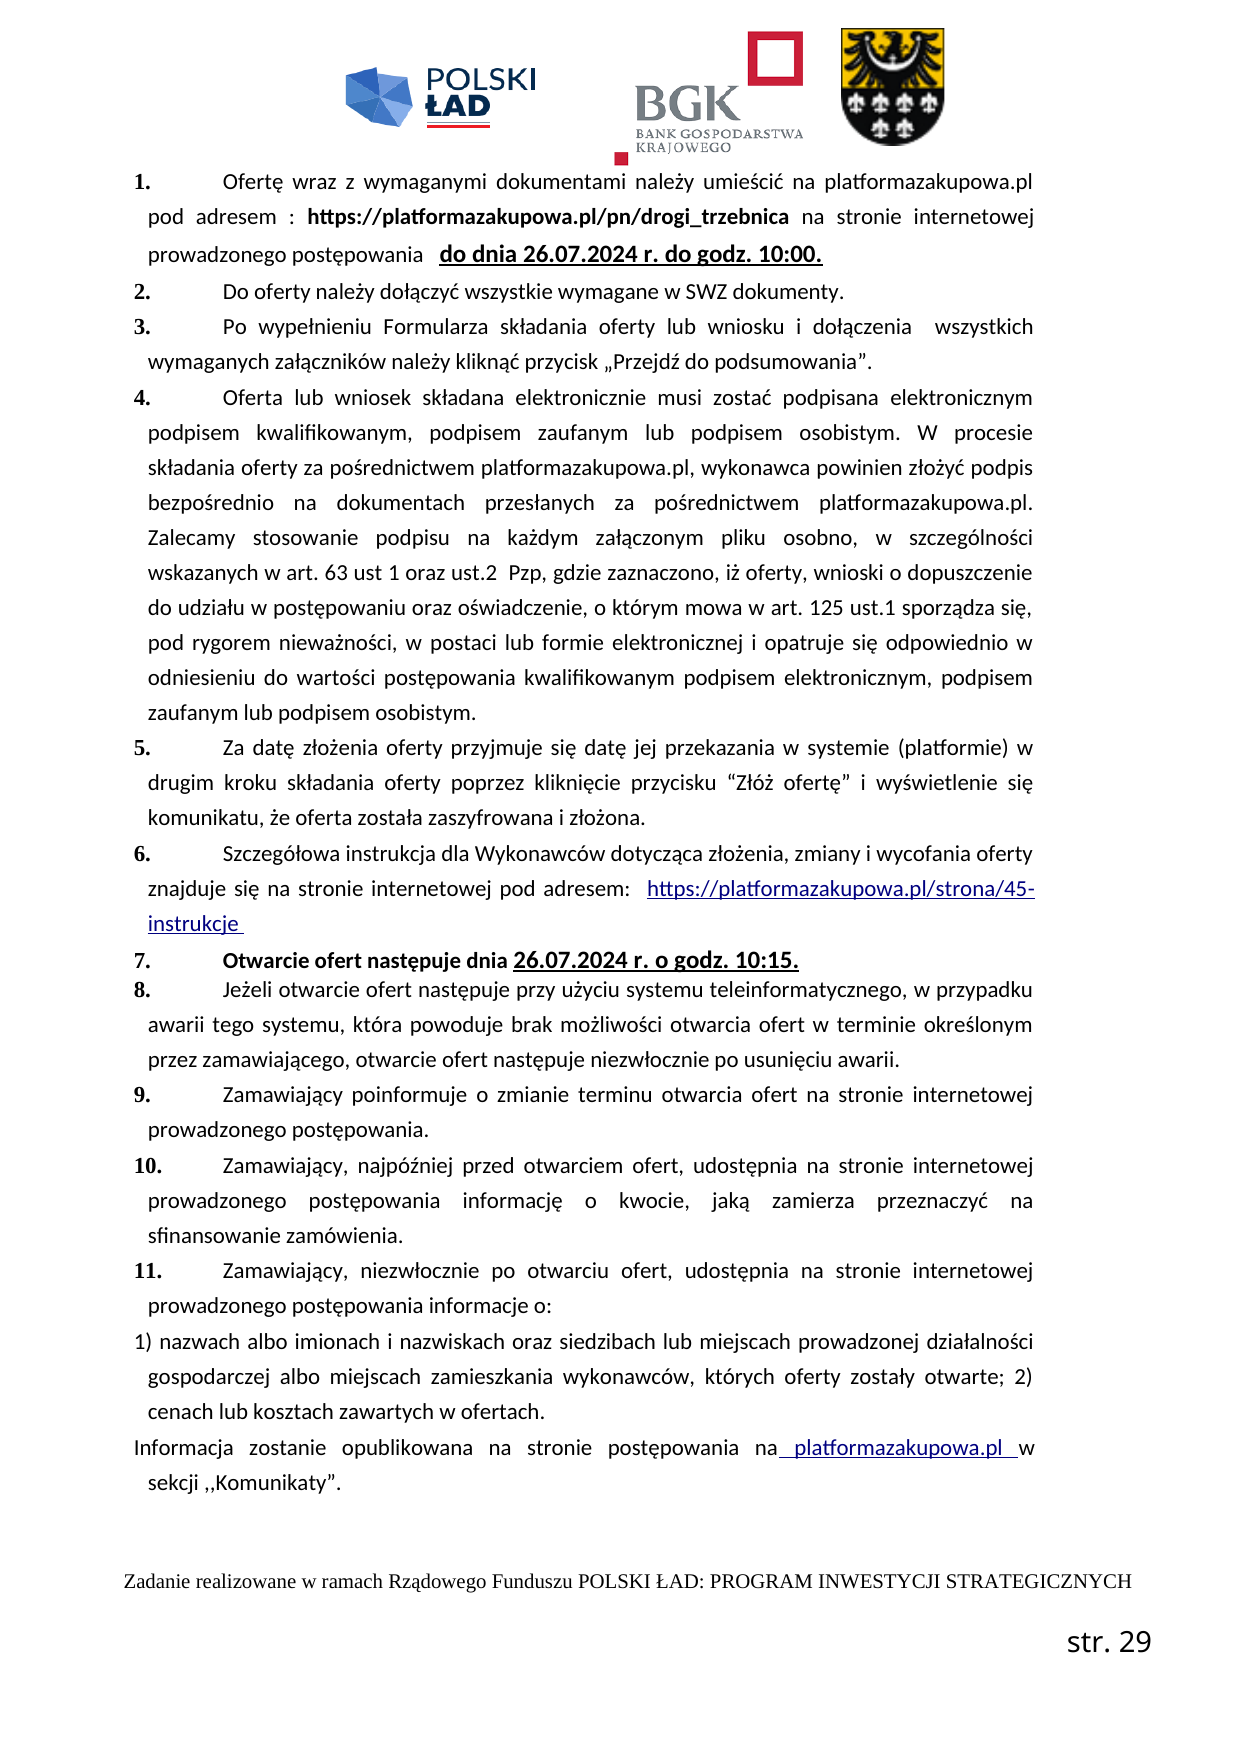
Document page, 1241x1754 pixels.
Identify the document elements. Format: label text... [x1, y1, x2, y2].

text 1) nazwach albo imionach i nazwiskach oraz siedzibach lub miejscach prowadzonej działalności gospodarczej albo miejscach zamieszkania wykonawców, których oferty zostały otwarte; 2) cenach lub kosztach zawartych w ofertach. [133, 1327, 1034, 1425]
text Informacja zostanie opublikowana na stronie postępowania na platformazakupowa.pl w sekcji ,,Komunikaty”. [133, 1433, 1034, 1496]
list Oferta lub wniosek składana elektronicznie musi zostać podpisana elektronicznym podpisem kwalifikowanym, podpisem zaufanym lub podpisem osobistym. W procesie składania oferty za pośrednictwem platformazakupowa.pl, wykonawca powinien złożyć podpis bezpośrednio na dokumentach przesłanych za pośrednictwem platformazakupowa.pl. Zalecamy stosowanie podpisu na każdym załączonym pliku osobno, w szczególności wskazanych w art. 63 ust 1 oraz ust.2 Pzp, gdzie zaznaczono, iż oferty, wnioski o dopuszczenie do udziału w postępowaniu oraz oświadczenie, o którym mowa w art. 125 ust.1 sporządza się, pod rygorem nieważności, w postaci lub formie elektronicznej i opatruje się odpowiednio w odniesieniu do wartości postępowania kwalifikowanym podpisem elektronicznym, podpisem zaufanym lub podpisem osobistym. [133, 383, 1034, 726]
list Szczegółowa instrukcja dla Wykonawców dotycząca złożenia, zmiany i wycofania oferty znajduje się na stronie internetowej pod adresem: https://platformazakupowa.pl/strona/45-instrukcje [133, 839, 1034, 937]
list Zamawiający, najpóźniej przed otwarciem ofert, udostępnia na stronie internetowej prowadzonego postępowania informację o kwocie, jaką zamierza przeznaczyć na sfinansowanie zamówienia. [133, 1151, 1034, 1249]
list Po wypełnieniu Formularza składania oferty lub wniosku i dołączenia wszystkich wymaganych załączników należy kliknąć przycisk „Przejdź do podsumowania”. [133, 312, 1034, 375]
list Otwarcie ofert następuje dnia 26.07.2024 r. o godz. 10:15. [133, 944, 1034, 975]
list Zamawiający poinformuje o zmianie terminu otwarcia ofert na stronie internetowej prowadzonego postępowania. [133, 1081, 1034, 1144]
list Do oferty należy dołączyć wszystkie wymagane w SWZ dokumenty. [133, 277, 1034, 305]
list Jeżeli otwarcie ofert następuje przy użyciu systemu teleinformatycznego, w przypadku awarii tego systemu, która powoduje brak możliwości otwarcia ofert w terminie określonym przez zamawiającego, otwarcie ofert następuje niezwłocznie po usunięciu awarii. [133, 975, 1034, 1073]
list Zamawiający, niezwłocznie po otwarciu ofert, udostępnia na stronie internetowej prowadzonego postępowania informacje o: [133, 1257, 1034, 1320]
list Ofertę wraz z wymaganymi dokumentami należy umieścić na platformazakupowa.pl pod adresem : https://platformazakupowa.pl/pn/drogi_trzebnica na stronie internetowej prowadzonego postępowania do dnia 26.07.2024 r. do godz. 10:00. [133, 167, 1034, 269]
list Za datę złożenia oferty przyjmuje się datę jej przekazania w systemie (platformie) w drugim kroku składania oferty poprzez kliknięcie przycisku “Złóż ofertę” i wyświetlenie się komunikatu, że oferta została zaszyfrowana i złożona. [133, 733, 1034, 831]
